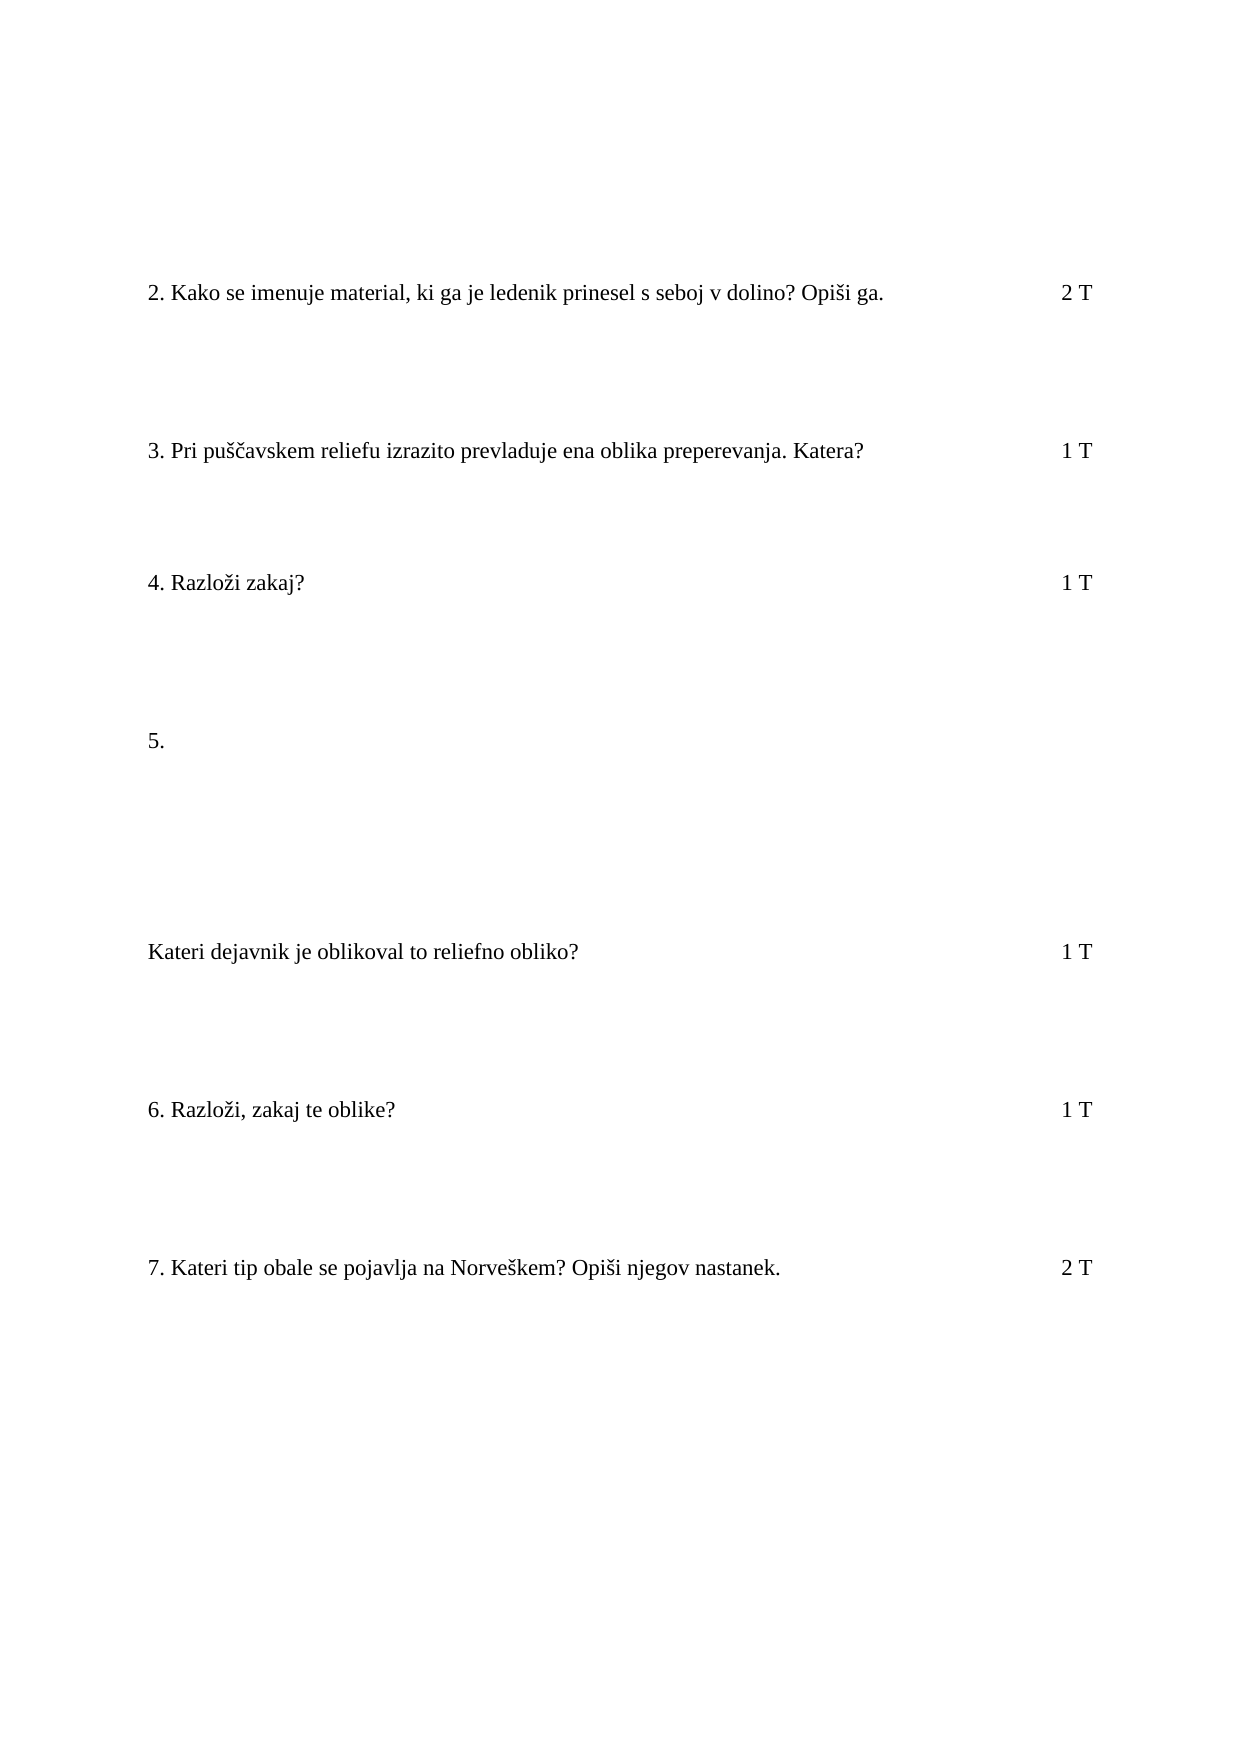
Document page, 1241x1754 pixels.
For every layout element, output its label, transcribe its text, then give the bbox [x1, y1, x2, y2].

text 3. Pri puščavskem reliefu izrazito prevladuje ena oblika preperevanja. Katera? 1 T [148, 437, 1093, 464]
text 2. Kako se imenuje material, ki ga je ledenik prinesel s seboj v dolino? Opiši ga. 2 T [148, 279, 1093, 306]
text 6. Razloži, zakaj te oblike? 1 T [148, 1096, 1093, 1123]
text 4. Razloži zakaj? 1 T [148, 569, 1093, 596]
text 7. Kateri tip obale se pojavlja na Norveškem? Opiši njegov nastanek. 2 T [148, 1254, 1093, 1307]
text 5. [148, 727, 1093, 754]
text Kateri dejavnik je oblikoval to reliefno obliko? 1 T [148, 938, 1093, 964]
